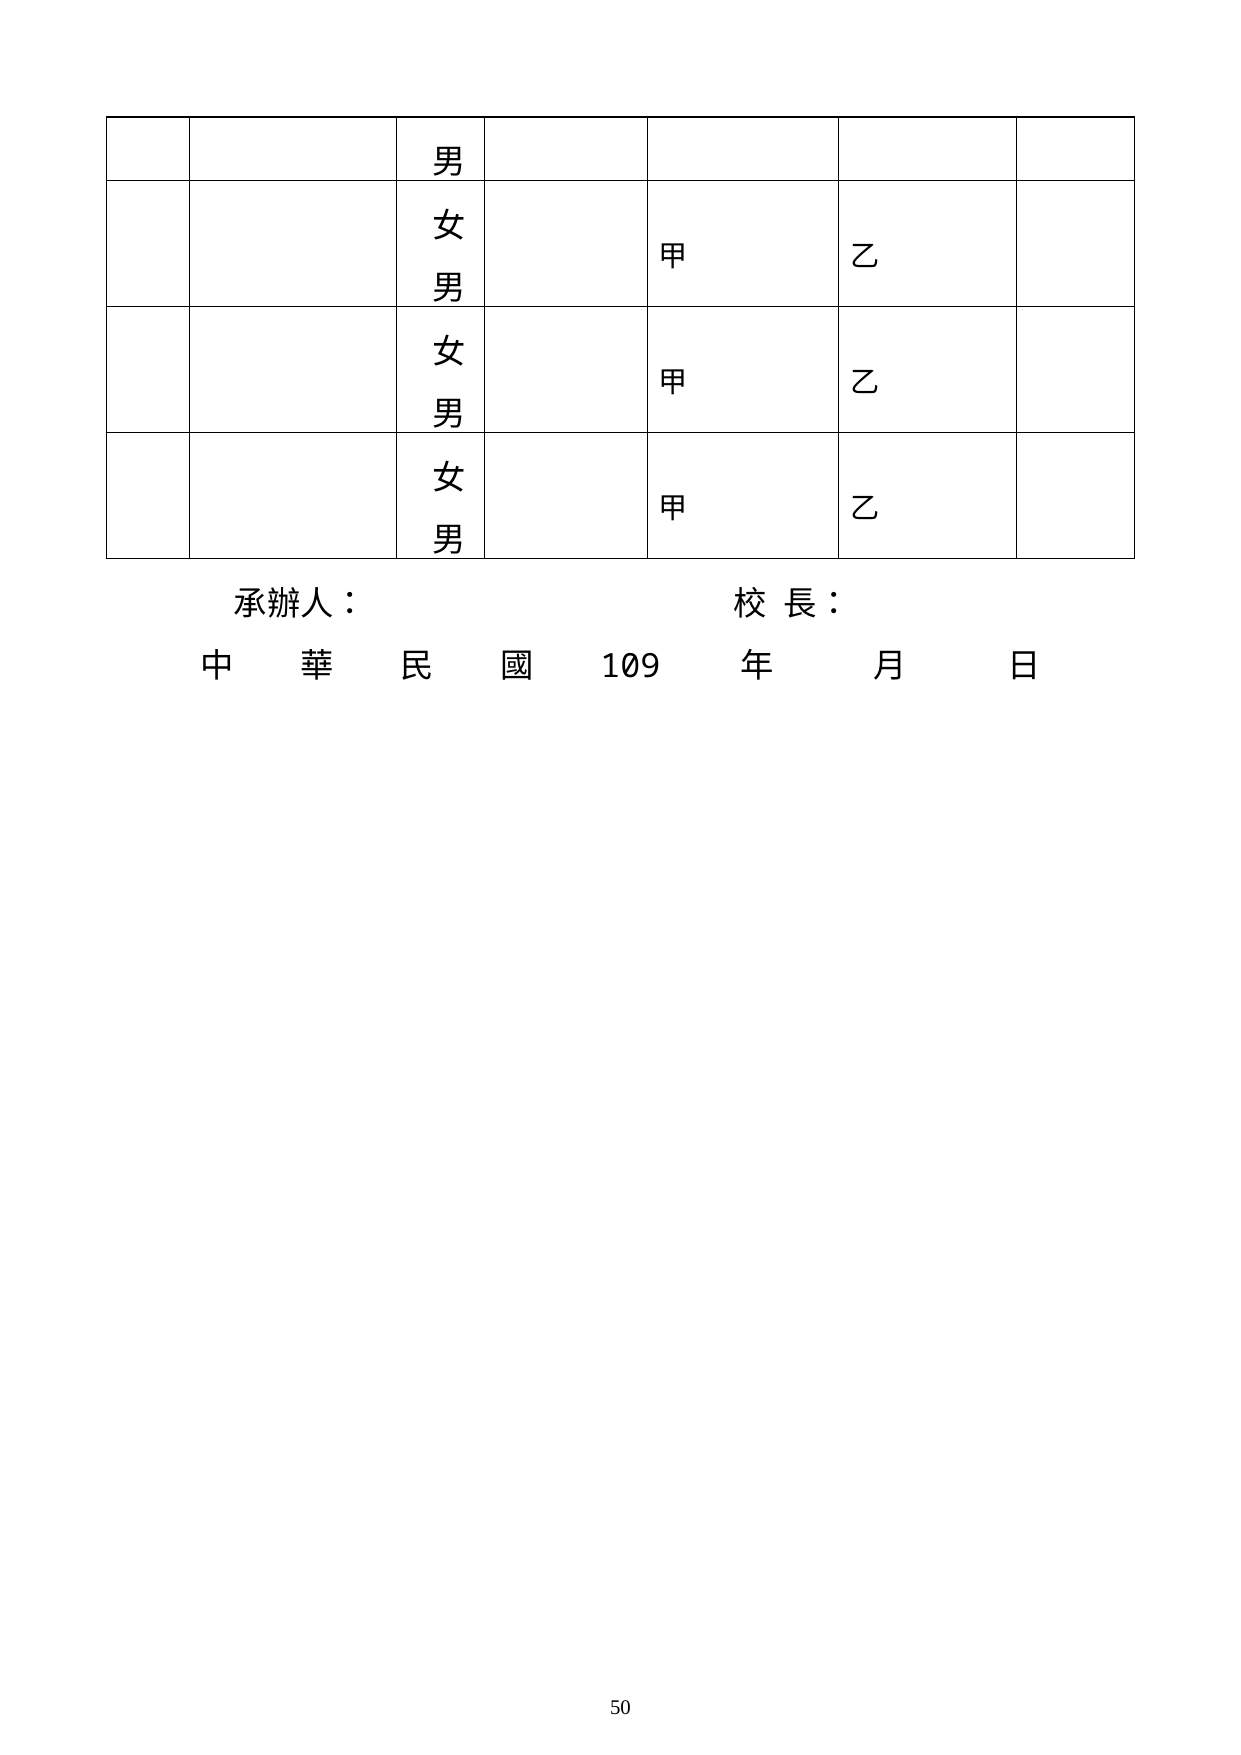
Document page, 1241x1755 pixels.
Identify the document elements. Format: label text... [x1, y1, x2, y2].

table_cell [1017, 307, 1134, 432]
table_cell 女 男 [397, 307, 484, 432]
table_cell [485, 118, 647, 180]
table_cell 甲 [648, 181, 838, 306]
table_cell [648, 118, 838, 180]
table_cell [839, 118, 1016, 180]
table_cell 男 [397, 118, 484, 180]
table_cell [107, 433, 189, 558]
table_cell [190, 307, 396, 432]
table_cell 乙 [839, 433, 1016, 558]
table_cell 女 男 [397, 181, 484, 306]
table_cell [190, 118, 396, 180]
table_cell [485, 181, 647, 306]
table_cell [190, 433, 396, 558]
text 承辦人： 校 長： [100, 559, 1140, 622]
table_cell [107, 307, 189, 432]
table_cell 女 男 [397, 433, 484, 558]
table_cell 甲 [648, 307, 838, 432]
table_cell [190, 181, 396, 306]
table_cell [1017, 181, 1134, 306]
table_cell [107, 118, 189, 180]
table_cell [485, 433, 647, 558]
table_cell [485, 307, 647, 432]
table_cell [1017, 433, 1134, 558]
table_cell 乙 [839, 181, 1016, 306]
table_cell [107, 181, 189, 306]
table_cell 甲 [648, 433, 838, 558]
table_cell 乙 [839, 307, 1016, 432]
table_cell [1017, 118, 1134, 180]
text 中 華 民 國 109 年 月 日 [100, 622, 1140, 684]
